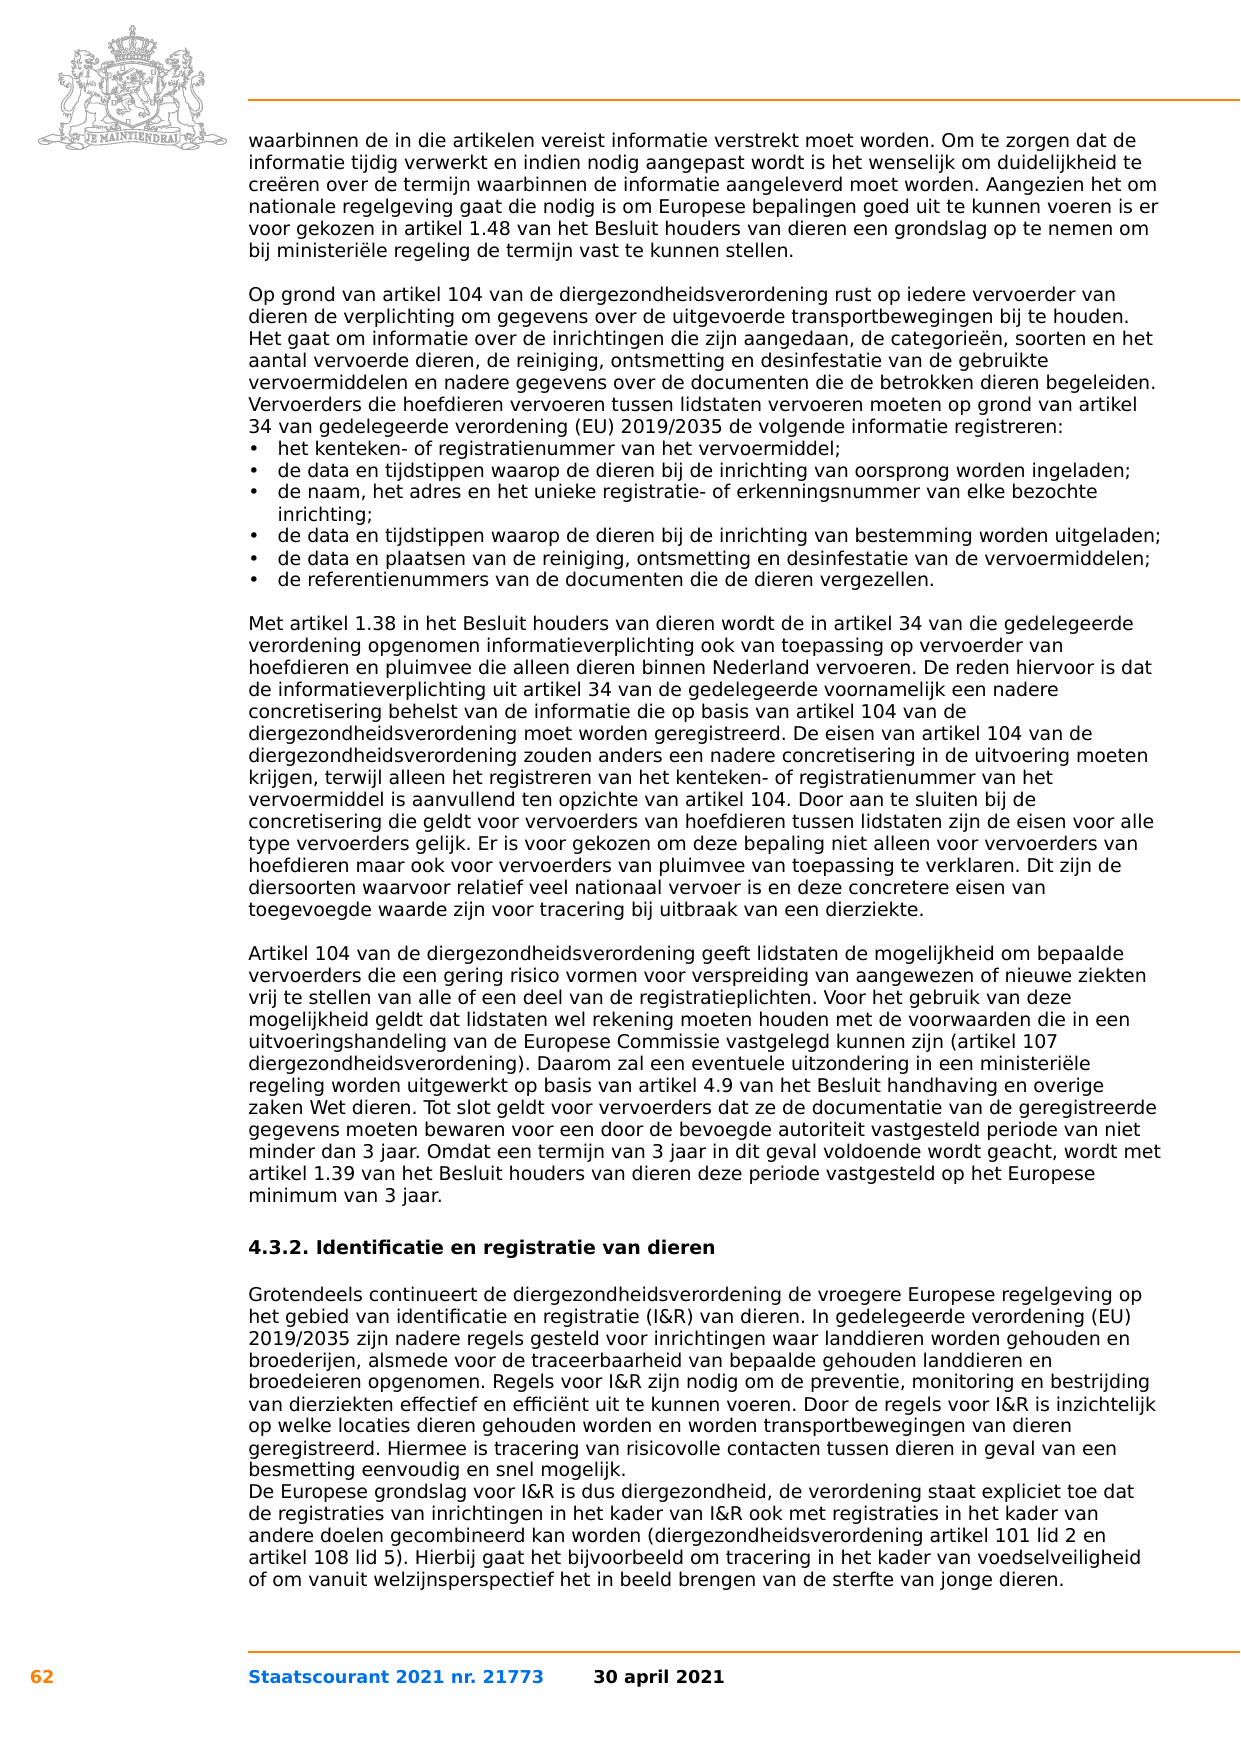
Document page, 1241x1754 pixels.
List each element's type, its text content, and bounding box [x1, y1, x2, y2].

picture [38, 25, 227, 150]
text • de referentienummers van de documenten die de dieren vergezellen. [248, 569, 1163, 591]
text Met artikel 1.38 in het Besluit houders van dieren wordt de in artikel 34 van die gedelegeerde verordening opgenomen informatieverplichting ook van toepassing op vervoerder van hoefdieren en pluimvee die alleen dieren binnen Nederland vervoeren. De reden hiervoor is dat de informatieverplichting uit artikel 34 van de gedelegeerde voornamelijk een nadere concretisering behelst van de informatie die op basis van artikel 104 van de diergezondheidsverordening moet worden geregistreerd. De eisen van artikel 104 van de diergezondheidsverordening zouden anders een nadere concretisering in de uitvoering moeten krijgen, terwijl alleen het registreren van het kenteken- of registratienummer van het vervoermiddel is aanvullend ten opzichte van artikel 104. Door aan te sluiten bij de concretisering die geldt voor vervoerders van hoefdieren tussen lidstaten zijn de eisen voor alle type vervoerders gelijk. Er is voor gekozen om deze bepaling niet alleen voor vervoerders van hoefdieren maar ook voor vervoerders van pluimvee van toepassing te verklaren. Dit zijn de diersoorten waarvoor relatief veel nationaal vervoer is en deze concretere eisen van toegevoegde waarde zijn voor tracering bij uitbraak van een dierziekte. [248, 613, 1163, 921]
text Op grond van artikel 104 van de diergezondheidsverordening rust op iedere vervoerder van dieren de verplichting om gegevens over de uitgevoerde transportbewegingen bij te houden. Het gaat om informatie over de inrichtingen die zijn aangedaan, de categorieën, soorten en het aantal vervoerde dieren, de reiniging, ontsmetting en desinfestatie van de gebruikte vervoermiddelen en nadere gegevens over de documenten die de betrokken dieren begeleiden. Vervoerders die hoefdieren vervoeren tussen lidstaten vervoeren moeten op grond van artikel 34 van gedelegeerde verordening (EU) 2019/2035 de volgende informatie registreren: [248, 284, 1163, 437]
text Grotendeels continueert de diergezondheidsverordening de vroegere Europese regelgeving op het gebied van identificatie en registratie (I&R) van dieren. In gedelegeerde verordening (EU) 2019/2035 zijn nadere regels gesteld voor inrichtingen waar landdieren worden gehouden en broederijen, alsmede voor de traceerbaarheid van bepaalde gehouden landdieren en broedeieren opgenomen. Regels voor I&R zijn nodig om de preventie, monitoring en bestrijding van dierziekten effectief en efficiënt uit te kunnen voeren. Door de regels voor I&R is inzichtelijk op welke locaties dieren gehouden worden en worden transportbewegingen van dieren geregistreerd. Hiermee is tracering van risicovolle contacten tussen dieren in geval van een besmetting eenvoudig en snel mogelijk. [248, 1283, 1163, 1481]
text • het kenteken- of registratienummer van het vervoermiddel; [248, 437, 1163, 459]
text waarbinnen de in die artikelen vereist informatie verstrekt moet worden. Om te zorgen dat de informatie tijdig verwerkt en indien nodig aangepast wordt is het wenselijk om duidelijkheid te creëren over de termijn waarbinnen de informatie aangeleverd moet worden. Aangezien het om nationale regelgeving gaat die nodig is om Europese bepalingen goed uit te kunnen voeren is er voor gekozen in artikel 1.48 van het Besluit houders van dieren een grondslag op te nemen om bij ministeriële regeling de termijn vast te kunnen stellen. [248, 130, 1163, 262]
text • de data en plaatsen van de reiniging, ontsmetting en desinfestatie van de vervoermiddelen; [248, 547, 1163, 569]
text • de data en tijdstippen waarop de dieren bij de inrichting van bestemming worden uitgeladen; [248, 525, 1163, 547]
text • de naam, het adres en het unieke registratie- of erkenningsnummer van elke bezochte inrichting; [248, 481, 1163, 525]
subtitle 4.3.2. Identificatie en registratie van dieren [248, 1237, 1163, 1258]
text De Europese grondslag voor I&R is dus diergezondheid, de verordening staat expliciet toe dat de registraties van inrichtingen in het kader van I&R ook met registraties in het kader van andere doelen gecombineerd kan worden (diergezondheidsverordening artikel 101 lid 2 en artikel 108 lid 5). Hierbij gaat het bijvoorbeeld om tracering in het kader van voedselveiligheid of om vanuit welzijnsperspectief het in beeld brengen van de sterfte van jonge dieren. [248, 1481, 1163, 1591]
text • de data en tijdstippen waarop de dieren bij de inrichting van oorsprong worden ingeladen; [248, 459, 1163, 481]
text Artikel 104 van de diergezondheidsverordening geeft lidstaten de mogelijkheid om bepaalde vervoerders die een gering risico vormen voor verspreiding van aangewezen of nieuwe ziekten vrij te stellen van alle of een deel van de registratieplichten. Voor het gebruik van deze mogelijkheid geldt dat lidstaten wel rekening moeten houden met de voorwaarden die in een uitvoeringshandeling van de Europese Commissie vastgelegd kunnen zijn (artikel 107 diergezondheidsverordening). Daarom zal een eventuele uitzondering in een ministeriële regeling worden uitgewerkt op basis van artikel 4.9 van het Besluit handhaving en overige zaken Wet dieren. Tot slot geldt voor vervoerders dat ze de documentatie van de geregistreerde gegevens moeten bewaren voor een door de bevoegde autoriteit vastgesteld periode van niet minder dan 3 jaar. Omdat een termijn van 3 jaar in dit geval voldoende wordt geacht, wordt met artikel 1.39 van het Besluit houders van dieren deze periode vastgesteld op het Europese minimum van 3 jaar. [248, 943, 1163, 1207]
